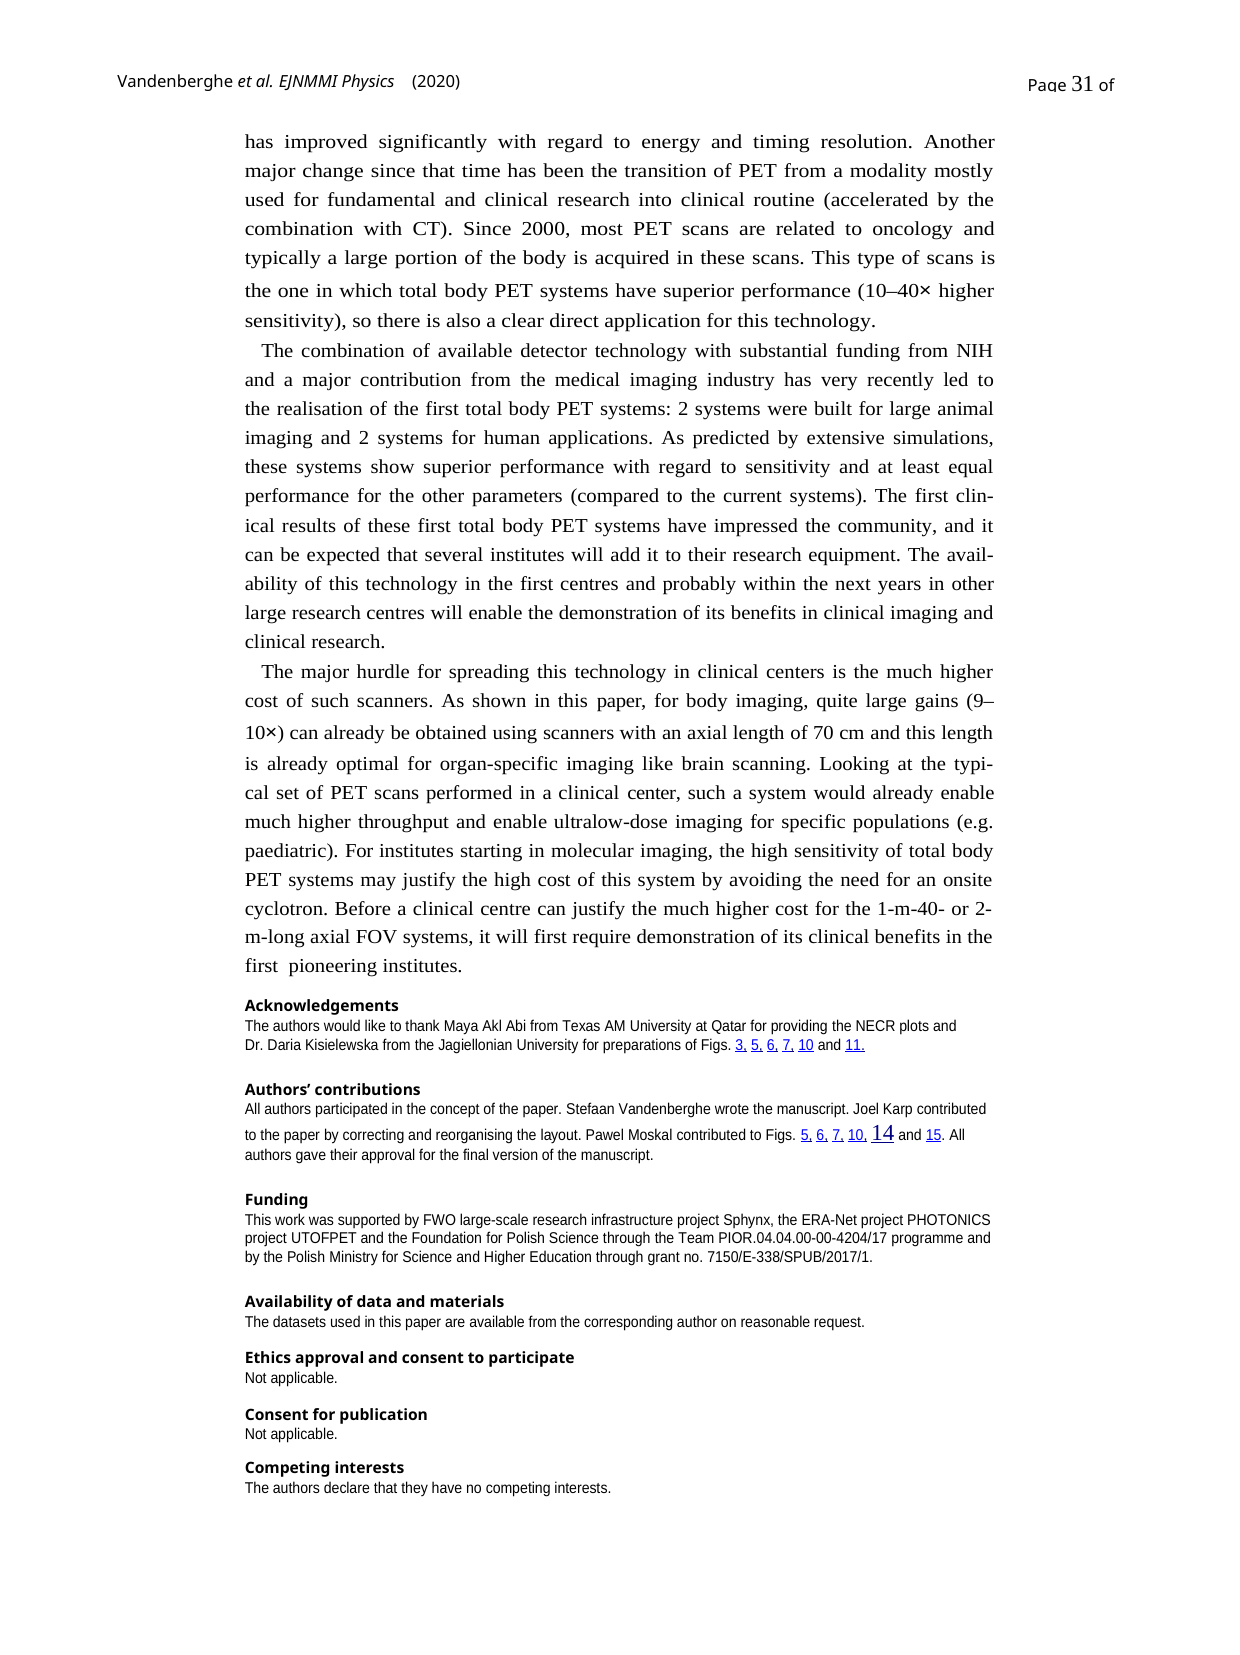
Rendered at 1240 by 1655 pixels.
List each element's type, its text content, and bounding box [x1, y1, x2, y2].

text Acknowledgements [244, 995, 1133, 1016]
text has improved significantly with regard to energy and timing resolution. Another major change since that time has been the transition of PET from a modality mostly used for fundamental and clinical research into clinical routine (accelerated by the combination with CT). Since 2000, most PET scans are related to oncology and typically a large portion of the body is acquired in these scans. This type of scans is the one in which total body PET systems have superior performance (10–40× higher sensitivity), so there is also a clear direct application for this technology. [244, 130, 995, 332]
text The combination of available detector technology with substantial funding from NIH and a major contribution from the medical imaging industry has very recently led to the realisation of the first total body PET systems: 2 systems were built for large animal imaging and 2 systems for human applications. As predicted by extensive simulations, these systems show superior performance with regard to sensitivity and at least equal performance for the other parameters (compared to the current systems). The first clin- ical results of these first total body PET systems have impressed the community, and it can be expected that several institutes will add it to their research equipment. The avail- ability of this technology in the first centres and probably within the next years in other large research centres will enable the demonstration of its benefits in clinical imaging and clinical research. [244, 339, 995, 653]
text This work was supported by FWO large-scale research infrastructure project Sphynx, the ERA-Net project PHOTONICS project UTOFPET and the Foundation for Polish Science through the Team PIOR.04.04.00-00-4204/17 programme and by the Polish Ministry for Science and Higher Education through grant no. 7150/E-338/SPUB/2017/1. [244, 1211, 994, 1266]
text The authors declare that they have no competing interests. [244, 1478, 1133, 1496]
text Consent for publication [244, 1403, 1133, 1424]
text Not applicable. [244, 1368, 1133, 1386]
text Funding [244, 1189, 1133, 1210]
text The authors would like to thank Maya Akl Abi from Texas AM University at Qatar for providing the NECR plots and Dr. Daria Kisielewska from the Jagiellonian University for preparations of Figs. 3, 5, 6, 7, 10 and 11. [244, 1017, 978, 1053]
text Availability of data and materials [244, 1291, 1133, 1312]
text Authors’ contributions [244, 1078, 1133, 1100]
text Not applicable. [244, 1424, 1133, 1442]
text All authors participated in the concept of the paper. Stefaan Vandenberghe wrote the manuscript. Joel Karp contributed to the paper by correcting and reorganising the layout. Pawel Moskal contributed to Figs. 5, 6, 7, 10, 14 and 15. All authors gave their approval for the final version of the manuscript. [244, 1100, 994, 1164]
text Competing interests [244, 1457, 1133, 1478]
text The datasets used in this paper are available from the corresponding author on reasonable request. [244, 1312, 1133, 1330]
text Ethics approval and consent to participate [244, 1347, 1133, 1368]
text The major hurdle for spreading this technology in clinical centers is the much higher cost of such scanners. As shown in this paper, for body imaging, quite large gains (9– 10×) can already be obtained using scanners with an axial length of 70 cm and this length is already optimal for organ-specific imaging like brain scanning. Looking at the typi- cal set of PET scans performed in a clinical center, such a system would already enable much higher throughput and enable ultralow-dose imaging for specific populations (e.g. paediatric). For institutes starting in molecular imaging, the high sensitivity of total body PET systems may justify the high cost of this system by avoiding the need for an onsite cyclotron. Before a clinical centre can justify the much higher cost for the 1-m-40- or 2- m-long axial FOV systems, it will first require demonstration of its clinical benefits in the first pioneering institutes. [244, 660, 995, 977]
